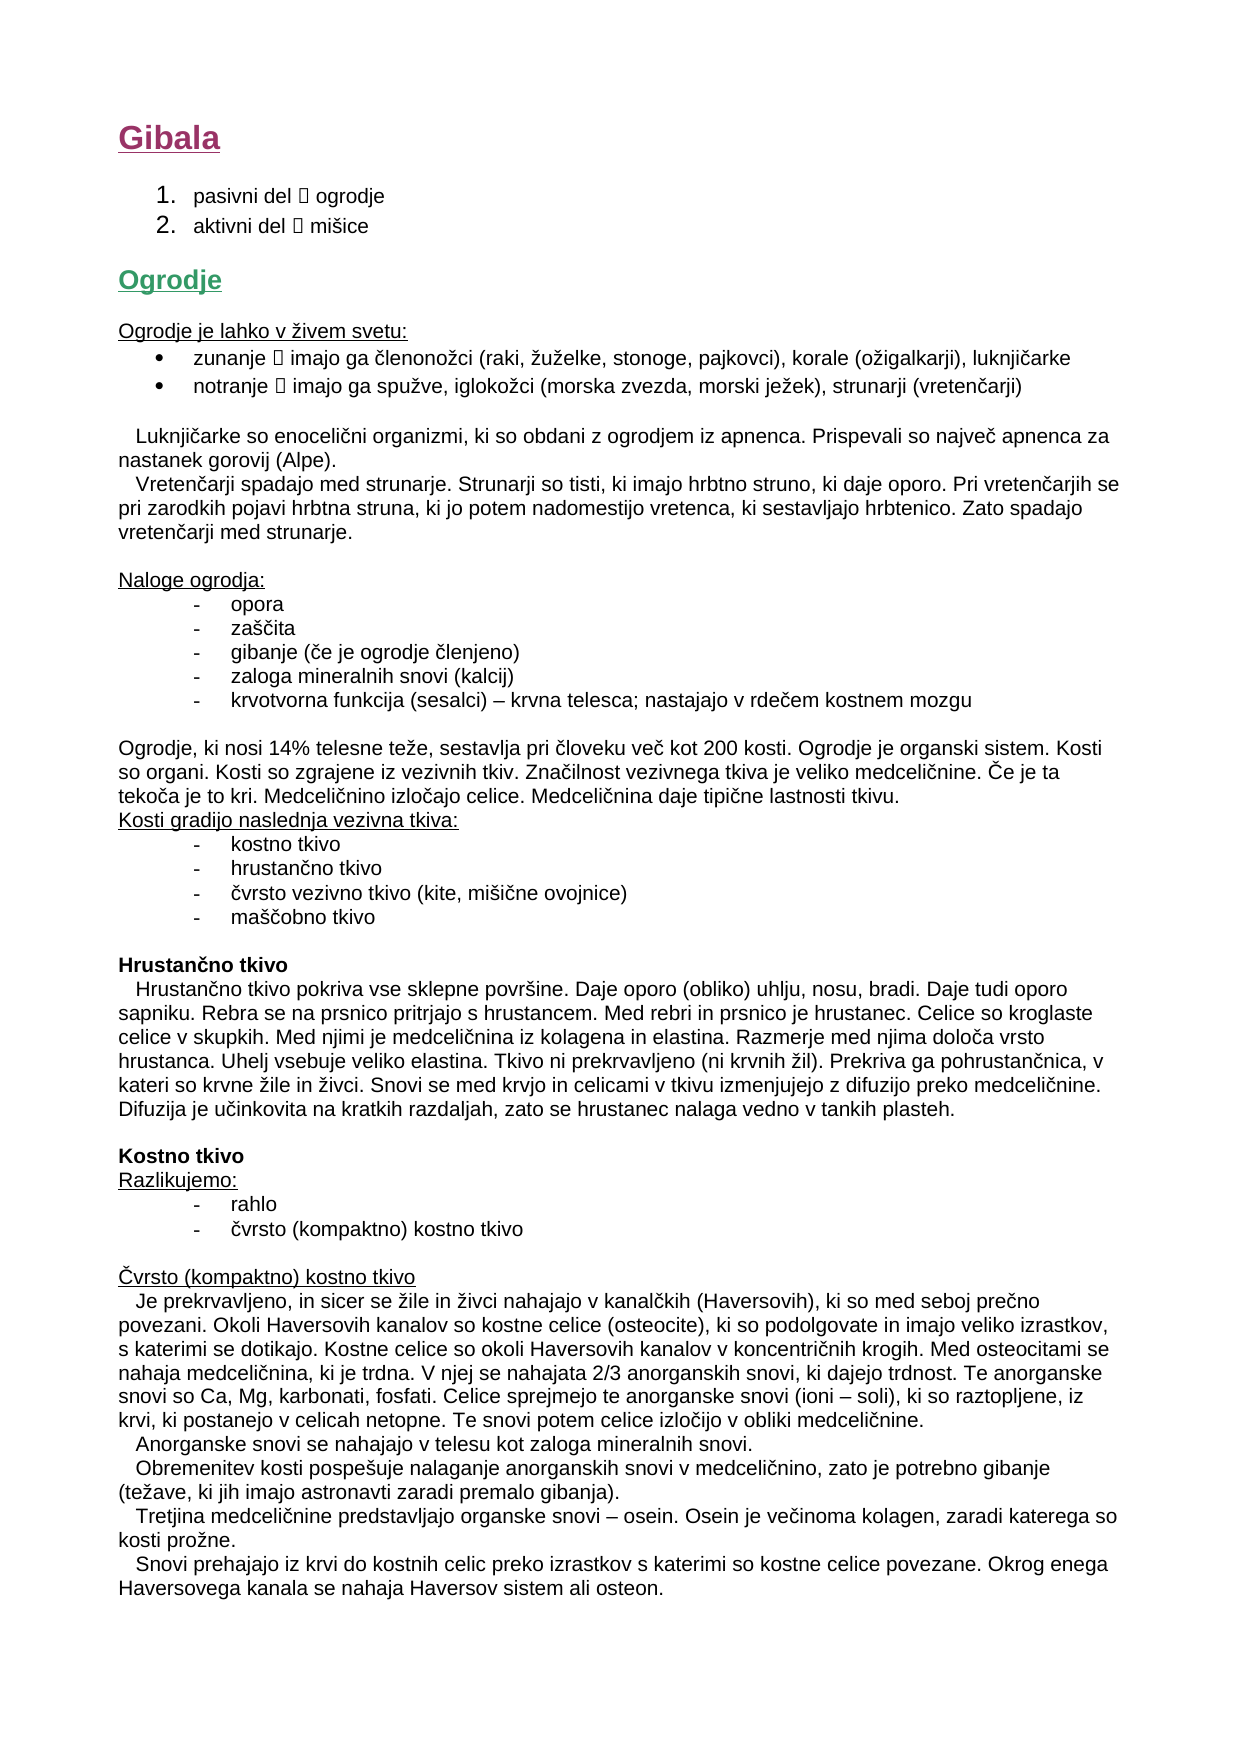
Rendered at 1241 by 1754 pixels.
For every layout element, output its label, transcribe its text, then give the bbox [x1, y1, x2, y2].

list maščobno tkivo [193, 904, 1122, 929]
text Ogrodje [118, 264, 1122, 295]
text Kosti gradijo naslednja vezivna tkiva: [118, 808, 1122, 832]
list krvotvorna funkcija (sesalci) – krvna telesca; nastajajo v rdečem kostnem mozgu [193, 688, 1122, 712]
text Vretenčarji spadajo med strunarje. Strunarji so tisti, ki imajo hrbtno struno, ki daje oporo. Pri vretenčarjih se pri zarodkih pojavi hrbtna struna, ki jo potem nadomestijo vretenca, ki sestavljajo hrbtenico. Zato spadajo vretenčarji med strunarje. [118, 472, 1122, 543]
text Čvrsto (kompaktno) kostno tkivo [118, 1264, 1122, 1288]
list zaščita [193, 616, 1122, 640]
text Ogrodje, ki nosi 14% telesne teže, sestavlja pri človeku več kot 200 kosti. Ogrodje je organski sistem. Kosti so organi. Kosti so zgrajene iz vezivnih tkiv. Značilnost vezivnega tkiva je veliko medceličnine. Če je ta tekoča je to kri. Medceličnino izločajo celice. Medceličnina daje tipične lastnosti tkivu. [118, 736, 1122, 808]
list notranje  imajo ga spužve, iglokožci (morska zvezda, morski ježek), strunarji (vretenčarji) [156, 371, 1122, 400]
text Luknjičarke so enocelični organizmi, ki so obdani z ogrodjem iz apnenca. Prispevali so največ apnenca za nastanek gorovij (Alpe). [118, 424, 1122, 472]
list aktivni del  mišice [156, 210, 1122, 240]
text Je prekrvavljeno, in sicer se žile in živci nahajajo v kanalčkih (Haversovih), ki so med seboj prečno povezani. Okoli Haversovih kanalov so kostne celice (osteocite), ki so podolgovate in imajo veliko izrastkov, s katerimi se dotikajo. Kostne celice so okoli Haversovih kanalov v koncentričnih krogih. Med osteocitami se nahaja medceličnina, ki je trdna. V njej se nahajata 2/3 anorganskih snovi, ki dajejo trdnost. Te anorganske snovi so Ca, Mg, karbonati, fosfati. Celice sprejmejo te anorganske snovi (ioni – soli), ki so raztopljene, iz krvi, ki postanejo v celicah netopne. Te snovi potem celice izločijo v obliki medceličnine. [118, 1288, 1122, 1432]
list rahlo [193, 1192, 1122, 1216]
text Hrustančno tkivo pokriva vse sklepne površine. Daje oporo (obliko) uhlju, nosu, bradi. Daje tudi oporo sapniku. Rebra se na prsnico pritrjajo s hrustancem. Med rebri in prsnico je hrustanec. Celice so kroglaste celice v skupkih. Med njimi je medceličnina iz kolagena in elastina. Razmerje med njima določa vrsto hrustanca. Uhelj vsebuje veliko elastina. Tkivo ni prekrvavljeno (ni krvnih žil). Prekriva ga pohrustančnica, v kateri so krvne žile in živci. Snovi se med krvjo in celicami v tkivu izmenjujejo z difuzijo preko medceličnine. Difuzija je učinkovita na kratkih razdaljah, zato se hrustanec nalaga vedno v tankih plasteh. [118, 977, 1122, 1120]
text Naloge ogrodja: [118, 567, 1122, 591]
text Razlikujemo: [118, 1168, 1122, 1192]
list čvrsto (kompaktno) kostno tkivo [193, 1216, 1122, 1241]
text Obremenitev kosti pospešuje nalaganje anorganskih snovi v medceličnino, zato je potrebno gibanje (težave, ki jih imajo astronavti zaradi premalo gibanja). [118, 1456, 1122, 1504]
text Kostno tkivo [118, 1144, 1122, 1168]
list zaloga mineralnih snovi (kalcij) [193, 664, 1122, 688]
list čvrsto vezivno tkivo (kite, mišične ovojnice) [193, 880, 1122, 904]
list hrustančno tkivo [193, 856, 1122, 880]
list gibanje (če je ogrodje členjeno) [193, 640, 1122, 664]
text Ogrodje je lahko v živem svetu: [118, 319, 1122, 343]
text Anorganske snovi se nahajajo v telesu kot zaloga mineralnih snovi. [118, 1432, 1122, 1456]
list kostno tkivo [193, 832, 1122, 856]
list zunanje  imajo ga členonožci (raki, žuželke, stonoge, pajkovci), korale (ožigalkarji), luknjičarke [156, 343, 1122, 371]
text Hrustančno tkivo [118, 953, 1122, 977]
list pasivni del  ogrodje [156, 181, 1122, 210]
text Snovi prehajajo iz krvi do kostnih celic preko izrastkov s katerimi so kostne celice povezane. Okrog enega Haversovega kanala se nahaja Haversov sistem ali osteon. [118, 1552, 1122, 1600]
list opora [193, 591, 1122, 616]
text Gibala [118, 118, 1122, 157]
text Tretjina medceličnine predstavljajo organske snovi – osein. Osein je večinoma kolagen, zaradi katerega so kosti prožne. [118, 1504, 1122, 1552]
